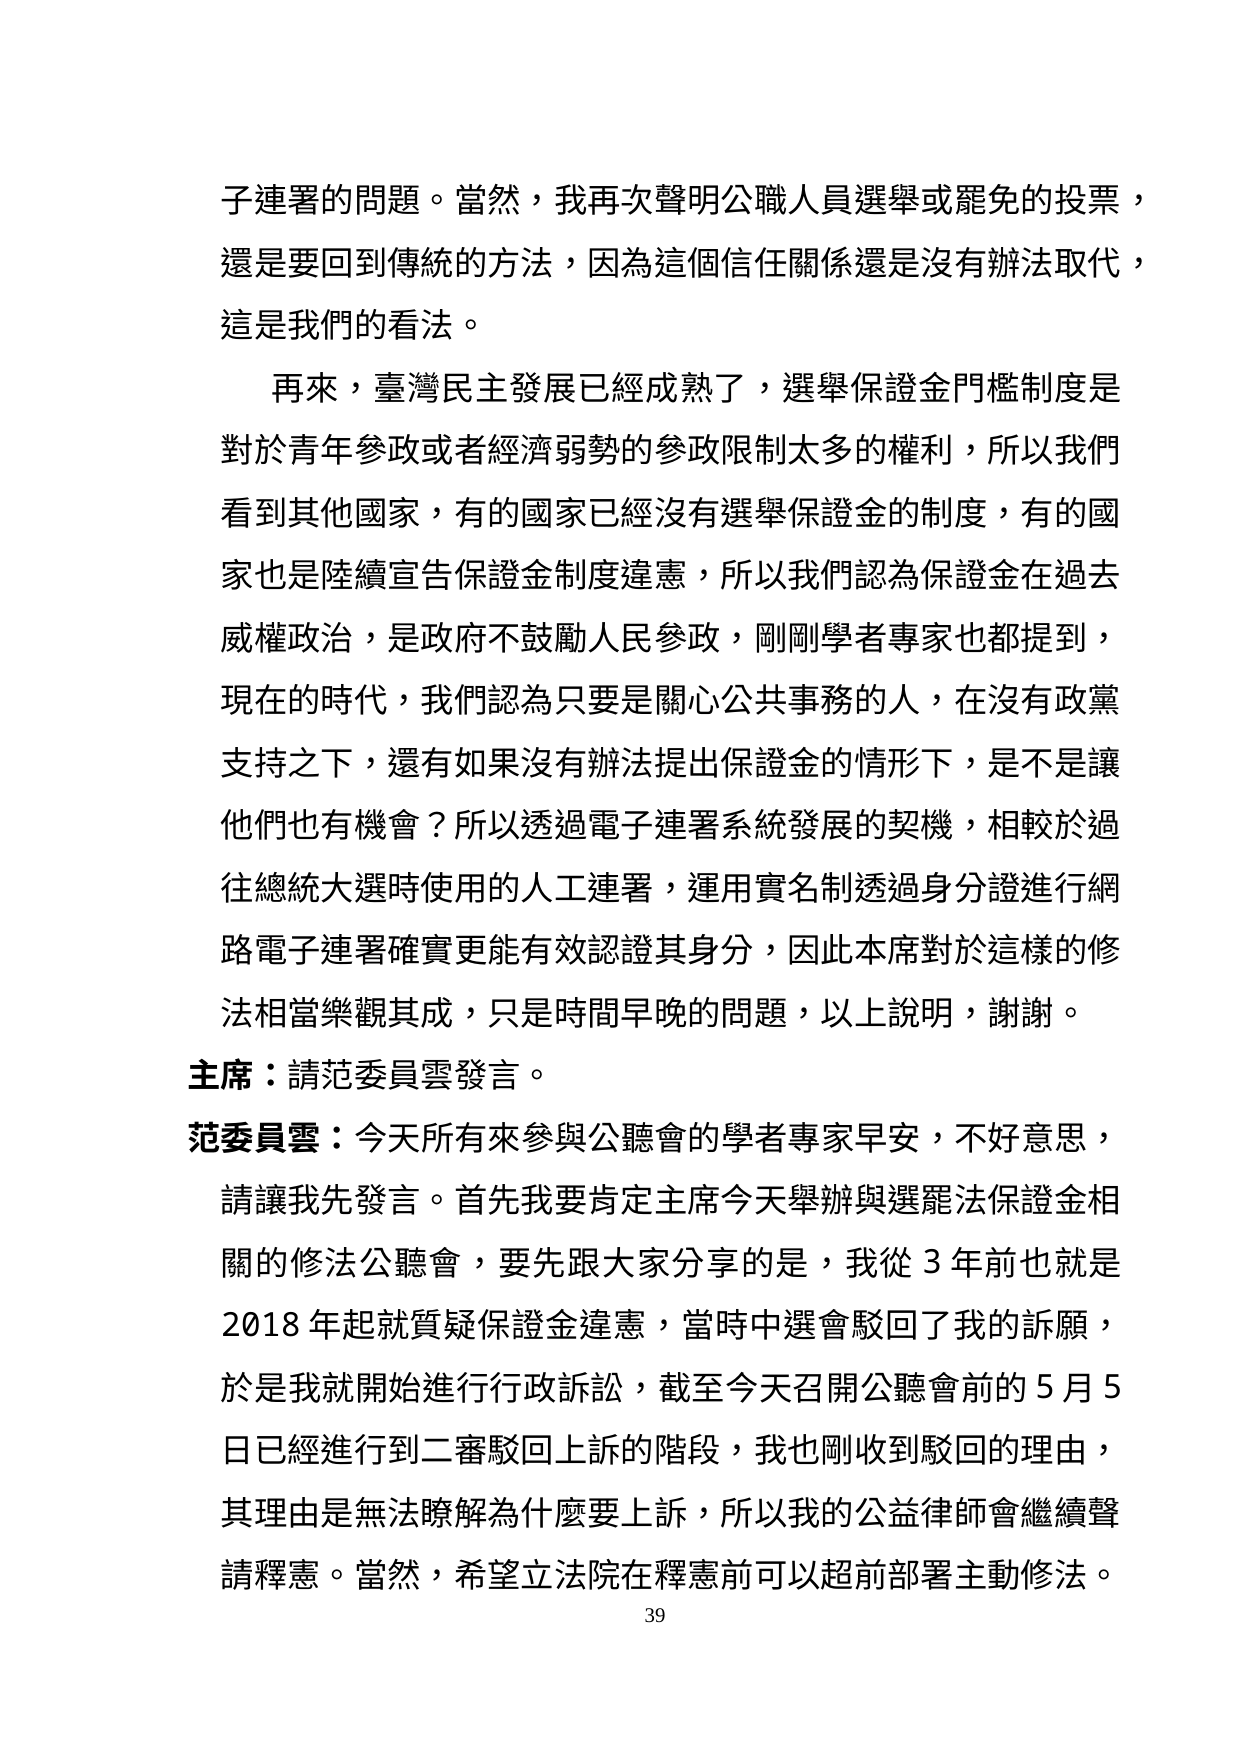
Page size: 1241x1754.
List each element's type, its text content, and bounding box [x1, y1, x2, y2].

text 再來，臺灣民主發展已經成熟了，選舉保證金門檻制度是對於青年參政或者經濟弱勢的參政限制太多的權利，所以我們看到其他國家，有的國家已經沒有選舉保證金的制度，有的國家也是陸續宣告保證金制度違憲，所以我們認為保證金在過去威權政治，是政府不鼓勵人民參政，剛剛學者專家也都提到，現在的時代，我們認為只要是關心公共事務的人，在沒有政黨支持之下，還有如果沒有辦法提出保證金的情形下，是不是讓他們也有機會？所以透過電子連署系統發展的契機，相較於過往總統大選時使用的人工連署，運用實名制透過身分證進行網路電子連署確實更能有效認證其身分，因此本席對於這樣的修法相當樂觀其成，只是時間早晚的問題，以上說明，謝謝。 [187, 344, 1122, 1031]
text 主席：請范委員雲發言。 [187, 1031, 1122, 1094]
text 湯委員蕙禎：各位學者專家，謝謝你們提供很多寶貴的意見。因為我過去在桃園市政府的選舉委員會擔任大概五年的選舉事務，大概是2019年的公投綁大選，那時的公投讓我們看到，如果沒有電子連署，真的是非常不科學，而且是非常辛苦的事情，所以那時候我們認為電子連署應該要被好好的運用在選舉事務上。當然我想選舉因為信任的關係，所以還是用傳統的方式，但是在公投的部分，我們是希望公投儘量採用電子連署，因為公投大概都是對公共事務的一些認同或者是要求，大多數的意見是建議公投用連署的方式。另外現在因為疫情的關係，常看到拿身分證實名制就可以過關，如果怕別人拿我們的身分證，是不是可以有照相的機制，讓他在連署刷卡的時候同時照相，讓日後如果有爭議的時候，還是可以去瞭解，我先談到的是電子連署的問題。當然，我再次聲明公職人員選舉或罷免的投票，還是要回到傳統的方法，因為這個信任關係還是沒有辦法取代，這是我們的看法。 [187, 156, 1122, 344]
text 范委員雲：今天所有來參與公聽會的學者專家早安，不好意思，請讓我先發言。首先我要肯定主席今天舉辦與選罷法保證金相關的修法公聽會，要先跟大家分享的是，我從3年前也就是2018年起就質疑保證金違憲，當時中選會駁回了我的訴願，於是我就開始進行行政訴訟，截至今天召開公聽會前的5月5日已經進行到二審駁回上訴的階段，我也剛收到駁回的理由，其理由是無法瞭解為什麼要上訴，所以我的公益律師會繼續聲請釋憲。當然，希望立法院在釋憲前可以超前部署主動修法。 [187, 1094, 1122, 1594]
